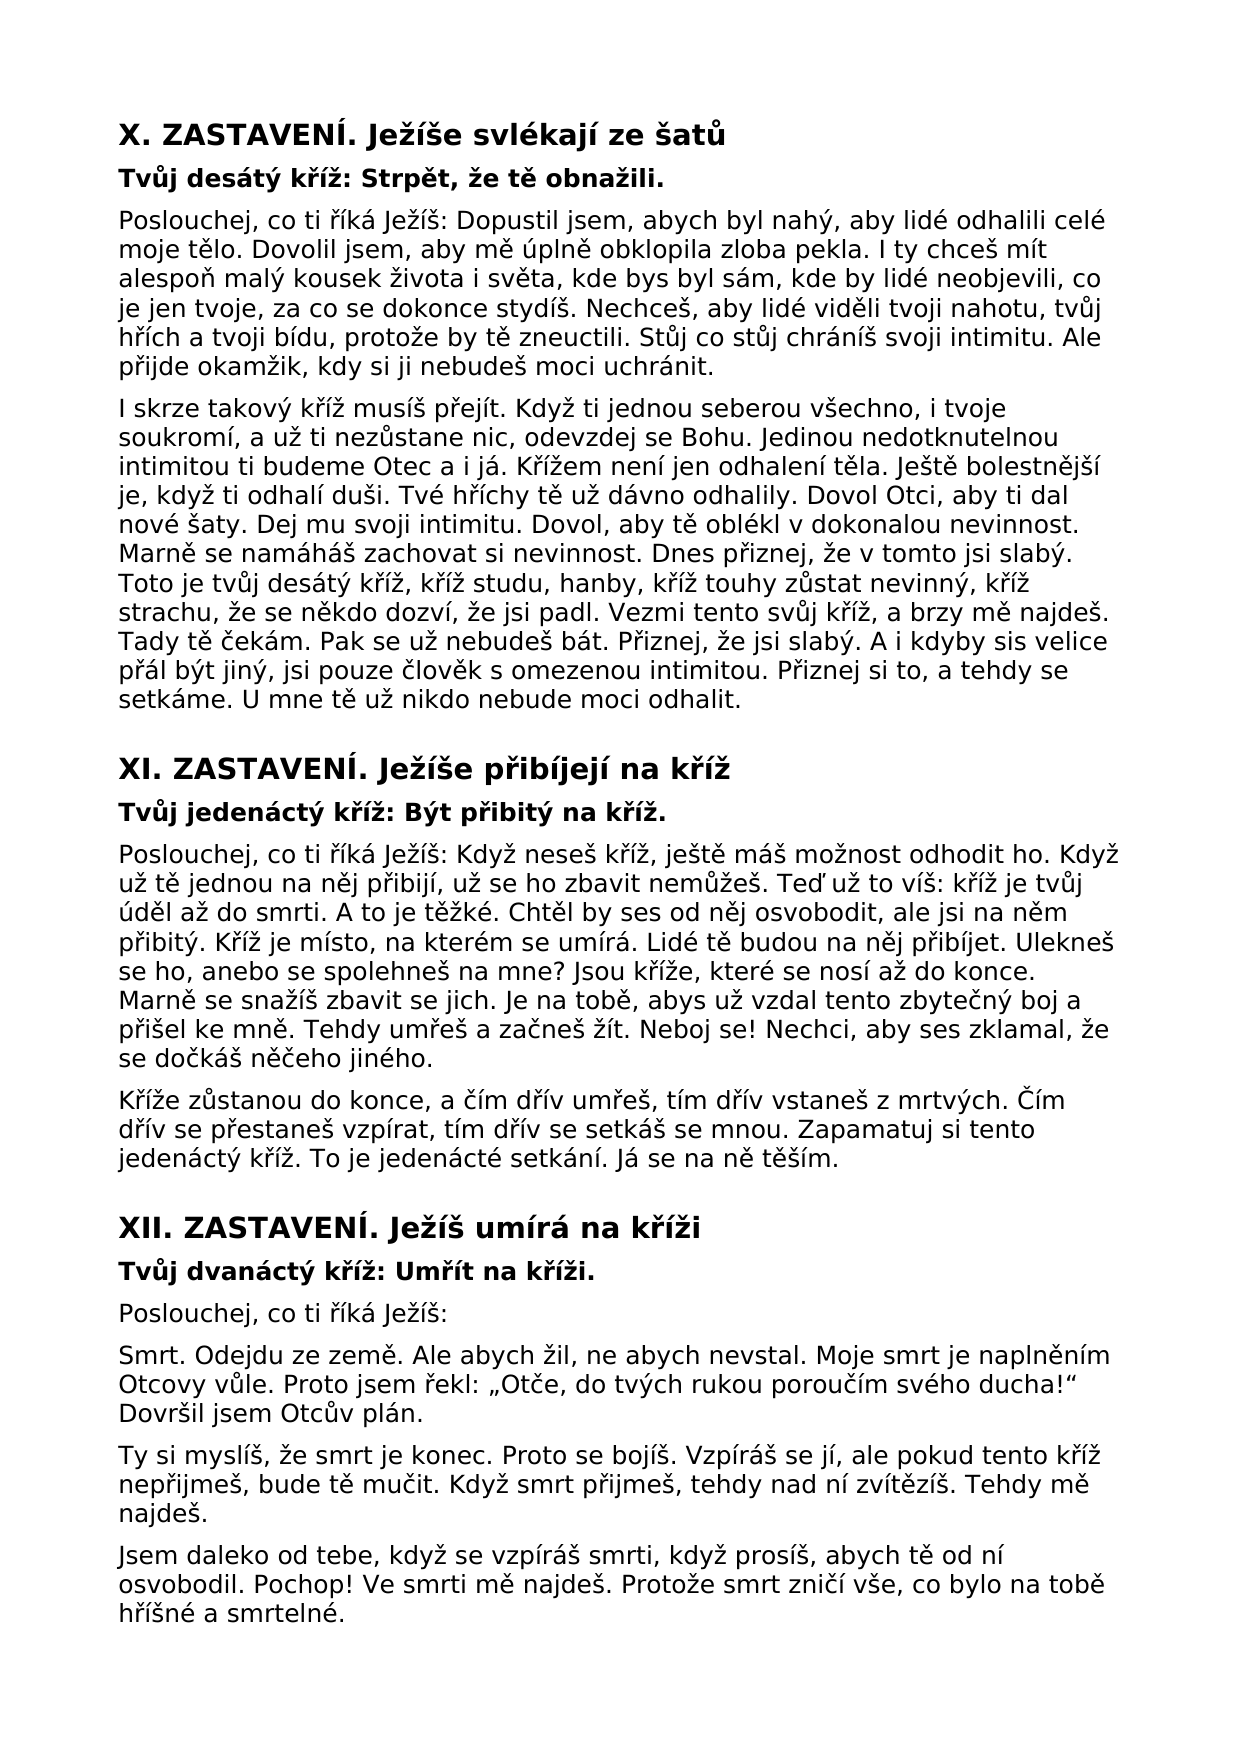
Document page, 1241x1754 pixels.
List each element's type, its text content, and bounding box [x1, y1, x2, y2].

text Jsem daleko od tebe, když se vzpíráš smrti, když prosíš, abych tě od ní osvobodil. Pochop! Ve smrti mě najdeš. Protože smrt zničí vše, co bylo na tobě hříšné a smrtelné. [118, 1541, 1122, 1628]
text Kříže zůstanou do konce, a čím dřív umřeš, tím dřív vstaneš z mrtvých. Čím dřív se přestaneš vzpírat, tím dřív se setkáš se mnou. Zapamatuj si tento jedenáctý kříž. To je jedenácté setkání. Já se na ně těším. [118, 1086, 1122, 1173]
text Poslouchej, co ti říká Ježíš: Dopustil jsem, abych byl nahý, aby lidé odhalili celé moje tělo. Dovolil jsem, aby mě úplně obklopila zloba pekla. I ty chceš mít alespoň malý kousek života i světa, kde bys byl sám, kde by lidé neobjevili, co je jen tvoje, za co se dokonce stydíš. Nechceš, aby lidé viděli tvoji nahotu, tvůj hřích a tvoji bídu, protože by tě zneuctili. Stůj co stůj chráníš svoji intimitu. Ale přijde okamžik, kdy si ji nebudeš moci uchránit. [118, 206, 1122, 381]
subtitle X. ZASTAVENÍ. Ježíše svlékají ze šatů [118, 118, 1122, 152]
text Tvůj desátý kříž: Strpět, že tě obnažili. [118, 164, 1122, 194]
subtitle XI. ZASTAVENÍ. Ježíše přibíjejí na kříž [118, 752, 1122, 786]
text Tvůj jedenáctý kříž: Být přibitý na kříž. [118, 798, 1122, 828]
subtitle XII. ZASTAVENÍ. Ježíš umírá na kříži [118, 1211, 1122, 1245]
text Tvůj dvanáctý kříž: Umřít na kříži. [118, 1257, 1122, 1287]
text Ty si myslíš, že smrt je konec. Proto se bojíš. Vzpíráš se jí, ale pokud tento kříž nepřijmeš, bude tě mučit. Když smrt přijmeš, tehdy nad ní zvítězíš. Tehdy mě najdeš. [118, 1441, 1122, 1528]
text Poslouchej, co ti říká Ježíš: Když neseš kříž, ještě máš možnost odhodit ho. Když už tě jednou na něj přibijí, už se ho zbavit nemůžeš. Teď už to víš: kříž je tvůj úděl až do smrti. A to je těžké. Chtěl by ses od něj osvobodit, ale jsi na něm přibitý. Kříž je místo, na kterém se umírá. Lidé tě budou na něj přibíjet. Ulekneš se ho, anebo se spolehneš na mne? Jsou kříže, které se nosí až do konce. Marně se snažíš zbavit se jich. Je na tobě, abys už vzdal tento zbytečný boj a přišel ke mně. Tehdy umřeš a začneš žít. Neboj se! Nechci, aby ses zklamal, že se dočkáš něčeho jiného. [118, 840, 1122, 1073]
text Poslouchej, co ti říká Ježíš: [118, 1299, 1122, 1328]
text I skrze takový kříž musíš přejít. Když ti jednou seberou všechno, i tvoje soukromí, a už ti nezůstane nic, odevzdej se Bohu. Jedinou nedotknutelnou intimitou ti budeme Otec a i já. Křížem není jen odhalení těla. Ještě bolestnější je, když ti odhalí duši. Tvé hříchy tě už dávno odhalily. Dovol Otci, aby ti dal nové šaty. Dej mu svoji intimitu. Dovol, aby tě oblékl v dokonalou nevinnost. Marně se namáháš zachovat si nevinnost. Dnes přiznej, že v tomto jsi slabý. Toto je tvůj desátý kříž, kříž studu, hanby, kříž touhy zůstat nevinný, kříž strachu, že se někdo dozví, že jsi padl. Vezmi tento svůj kříž, a brzy mě najdeš. Tady tě čekám. Pak se už nebudeš bát. Přiznej, že jsi slabý. A i kdyby sis velice přál být jiný, jsi pouze člověk s omezenou intimitou. Přiznej si to, a tehdy se setkáme. U mne tě už nikdo nebude moci odhalit. [118, 394, 1122, 714]
text Smrt. Odejdu ze země. Ale abych žil, ne abych nevstal. Moje smrt je naplněním Otcovy vůle. Proto jsem řekl: „Otče, do tvých rukou poroučím svého ducha!“ Dovršil jsem Otcův plán. [118, 1341, 1122, 1428]
